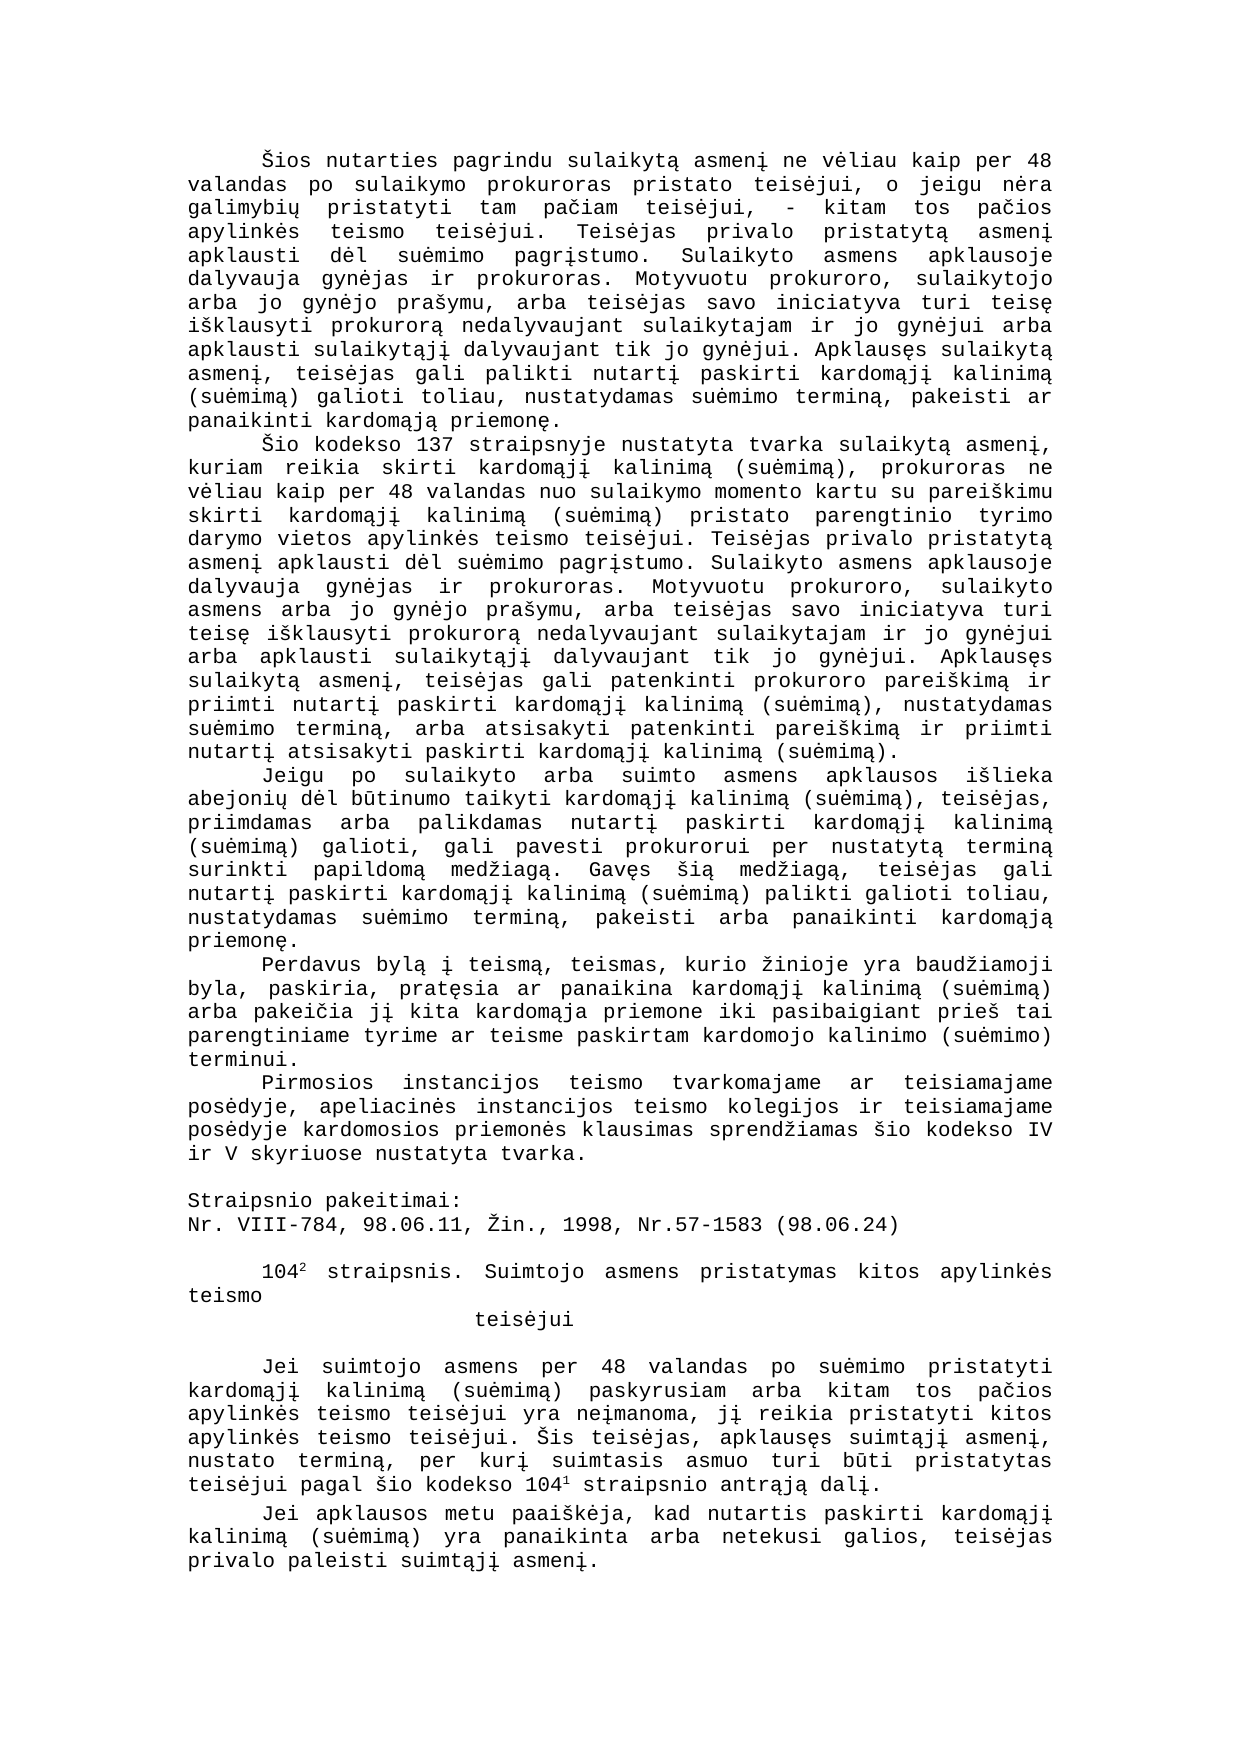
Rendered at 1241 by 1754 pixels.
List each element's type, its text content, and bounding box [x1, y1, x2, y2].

text Jei suimtojo asmens per 48 valandas po suėmimo pristatyti kardomąjį kalinimą (suėmimą) paskyrusiam arba kitam tos pačios apylinkės teismo teisėjui yra neįmanoma, jį reikia pristatyti kitos apylinkės teismo teisėjui. Šis teisėjas, apklausęs suimtąjį asmenį, nustato terminą, per kurį suimtasis asmuo turi būti pristatytas teisėjui pagal šio kodekso 1041 straipsnio antrąją dalį. [187, 1356, 1053, 1498]
text Jei apklausos metu paaiškėja, kad nutartis paskirti kardomąjį kalinimą (suėmimą) yra panaikinta arba netekusi galios, teisėjas privalo paleisti suimtąjį asmenį. [187, 1503, 1053, 1574]
text Nr. VIII-784, 98.06.11, Žin., 1998, Nr.57-1583 (98.06.24) [187, 1214, 1053, 1238]
text Jeigu po sulaikyto arba suimto asmens apklausos išlieka abejonių dėl būtinumo taikyti kardomąjį kalinimą (suėmimą), teisėjas, priimdamas arba palikdamas nutartį paskirti kardomąjį kalinimą (suėmimą) galioti, gali pavesti prokurorui per nustatytą terminą surinkti papildomą medžiagą. Gavęs šią medžiagą, teisėjas gali nutartį paskirti kardomąjį kalinimą (suėmimą) palikti galioti toliau, nustatydamas suėmimo terminą, pakeisti arba panaikinti kardomąją priemonę. [187, 765, 1053, 954]
text Straipsnio pakeitimai: [187, 1190, 1053, 1214]
text Pirmosios instancijos teismo tvarkomajame ar teisiamajame posėdyje, apeliacinės instancijos teismo kolegijos ir teisiamajame posėdyje kardomosios priemonės klausimas sprendžiamas šio kodekso IV ir V skyriuose nustatyta tvarka. [187, 1072, 1053, 1167]
text Šios nutarties pagrindu sulaikytą asmenį ne vėliau kaip per 48 valandas po sulaikymo prokuroras pristato teisėjui, o jeigu nėra galimybių pristatyti tam pačiam teisėjui, - kitam tos pačios apylinkės teismo teisėjui. Teisėjas privalo pristatytą asmenį apklausti dėl suėmimo pagrįstumo. Sulaikyto asmens apklausoje dalyvauja gynėjas ir prokuroras. Motyvuotu prokuroro, sulaikytojo arba jo gynėjo prašymu, arba teisėjas savo iniciatyva turi teisę išklausyti prokurorą nedalyvaujant sulaikytajam ir jo gynėjui arba apklausti sulaikytąjį dalyvaujant tik jo gynėjui. Apklausęs sulaikytą asmenį, teisėjas gali palikti nutartį paskirti kardomąjį kalinimą (suėmimą) galioti toliau, nustatydamas suėmimo terminą, pakeisti ar panaikinti kardomąją priemonę. [187, 150, 1053, 434]
text teisėjui [187, 1309, 1053, 1332]
text Šio kodekso 137 straipsnyje nustatyta tvarka sulaikytą asmenį, kuriam reikia skirti kardomąjį kalinimą (suėmimą), prokuroras ne vėliau kaip per 48 valandas nuo sulaikymo momento kartu su pareiškimu skirti kardomąjį kalinimą (suėmimą) pristato parengtinio tyrimo darymo vietos apylinkės teismo teisėjui. Teisėjas privalo pristatytą asmenį apklausti dėl suėmimo pagrįstumo. Sulaikyto asmens apklausoje dalyvauja gynėjas ir prokuroras. Motyvuotu prokuroro, sulaikyto asmens arba jo gynėjo prašymu, arba teisėjas savo iniciatyva turi teisę išklausyti prokurorą nedalyvaujant sulaikytajam ir jo gynėjui arba apklausti sulaikytąjį dalyvaujant tik jo gynėjui. Apklausęs sulaikytą asmenį, teisėjas gali patenkinti prokuroro pareiškimą ir priimti nutartį paskirti kardomąjį kalinimą (suėmimą), nustatydamas suėmimo terminą, arba atsisakyti patenkinti pareiškimą ir priimti nutartį atsisakyti paskirti kardomąjį kalinimą (suėmimą). [187, 434, 1053, 765]
text Perdavus bylą į teismą, teismas, kurio žinioje yra baudžiamoji byla, paskiria, pratęsia ar panaikina kardomąjį kalinimą (suėmimą) arba pakeičia jį kita kardomąja priemone iki pasibaigiant prieš tai parengtiniame tyrime ar teisme paskirtam kardomojo kalinimo (suėmimo) terminui. [187, 954, 1053, 1072]
text 1042 straipsnis. Suimtojo asmens pristatymas kitos apylinkės teismo [187, 1261, 1053, 1309]
